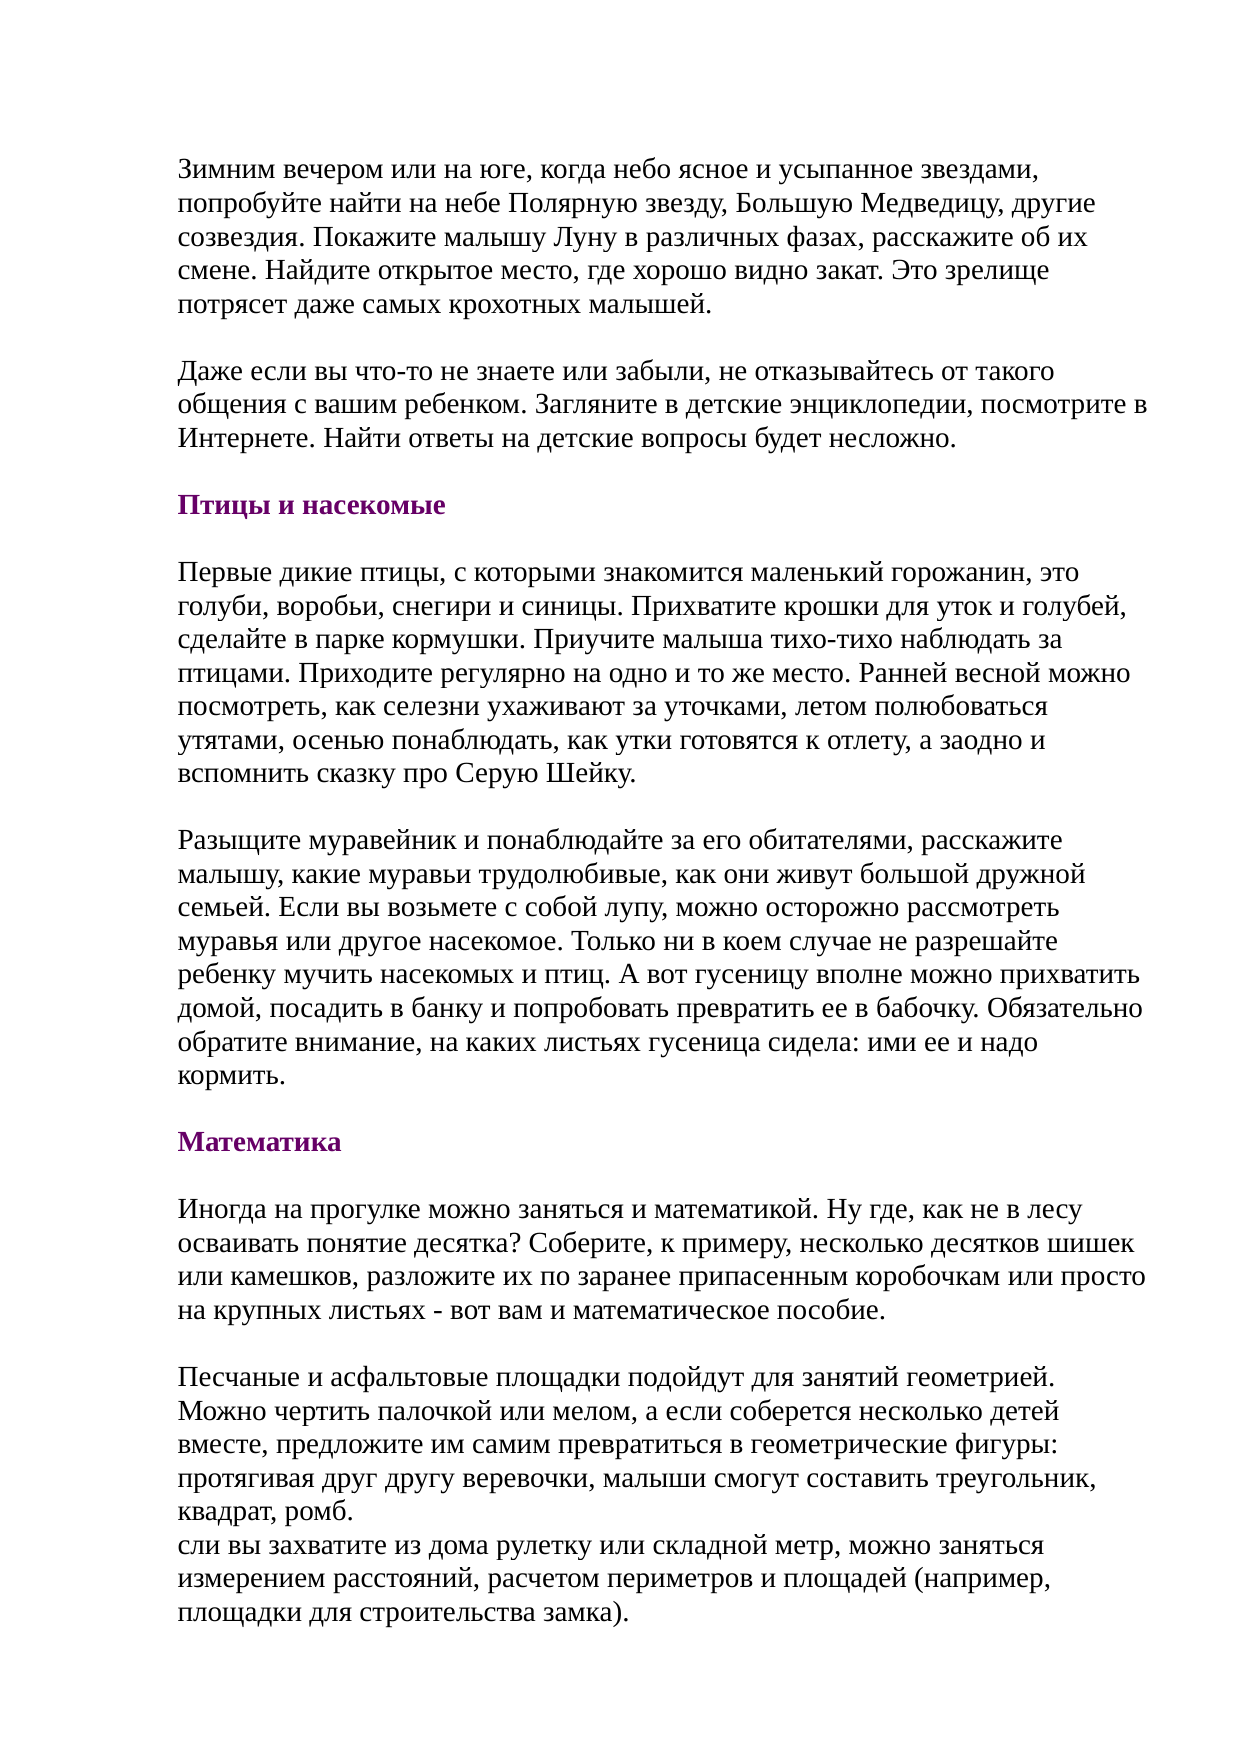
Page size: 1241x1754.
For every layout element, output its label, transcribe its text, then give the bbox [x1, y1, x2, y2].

text сли вы захватите из дома рулетку или складной метр, можно заняться измерением расстояний, расчетом периметров и площадей (например, площадки для строительства замка). [177, 1527, 1152, 1627]
text Зимним вечером или на юге, когда небо ясное и усыпанное звездами, попробуйте найти на небе Полярную звезду, Большую Медведицу, другие созвездия. Покажите малышу Луну в различных фазах, расскажите об их смене. Найдите открытое место, где хорошо видно закат. Это зрелище потрясет даже самых крохотных малышей. Даже если вы что-то не знаете или забыли, не отказывайтесь от такого общения с вашим ребенком. Загляните в детские энциклопедии, посмотрите в Интернете. Найти ответы на детские вопросы будет несложно. Птицы и насекомые Первые дикие птицы, с которыми знакомится маленький горожанин, это голуби, воробьи, снегири и синицы. Прихватите крошки для уток и голубей, сделайте в парке кормушки. Приучите малыша тихо-тихо наблюдать за птицами. Приходите регулярно на одно и то же место. Ранней весной можно посмотреть, как селезни ухаживают за уточками, летом полюбоваться утятами, осенью понаблюдать, как утки готовятся к отлету, а заодно и вспомнить сказку про Серую Шейку. Разыщите муравейник и понаблюдайте за его обитателями, расскажите малышу, какие муравьи трудолюбивые, как они живут большой дружной семьей. Если вы возьмете с собой лупу, можно осторожно рассмотреть муравья или другое насекомое. Только ни в коем случае не разрешайте ребенку мучить насекомых и птиц. А вот гусеницу вполне можно прихватить домой, посадить в банку и попробовать превратить ее в бабочку. Обязательно обратите внимание, на каких листьях гусеница сидела: ими ее и надо кормить. Математика Иногда на прогулке можно заняться и математикой. Ну где, как не в лесу осваивать понятие десятка? Соберите, к примеру, несколько десятков шишек или камешков, разложите их по заранее припасенным коробочкам или просто на крупных листьях - вот вам и математическое пособие. Песчаные и асфальтовые площадки подойдут для занятий геометрией. Можно чертить палочкой или мелом, а если соберется несколько детей вместе, предложите им самим превратиться в геометрические фигуры: протягивая друг другу веревочки, малыши смогут составить треугольник, квадрат, ромб. [177, 118, 1152, 1527]
